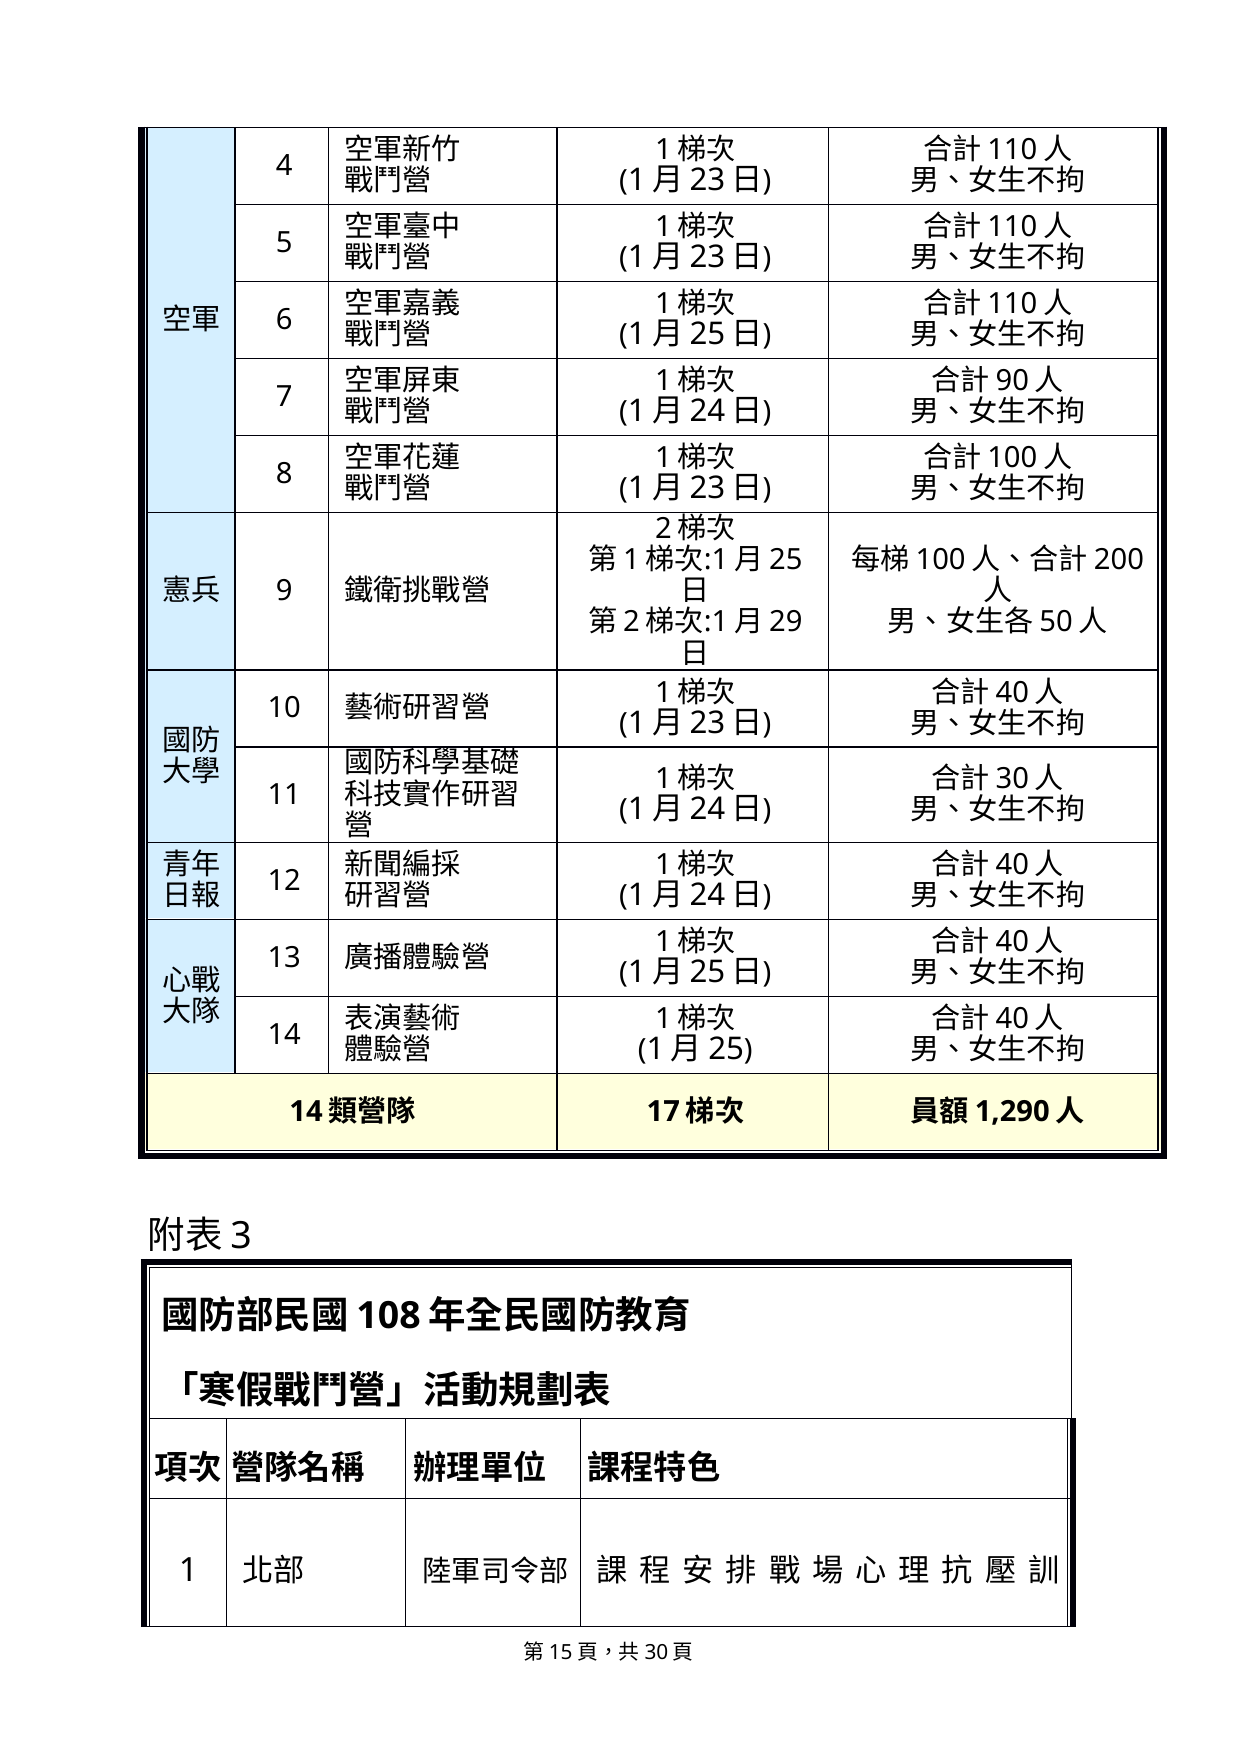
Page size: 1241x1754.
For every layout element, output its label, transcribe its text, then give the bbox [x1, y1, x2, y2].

table_header 國防部民國108年全民國防教育 「寒假戰鬥營」活動規劃表 [150, 1268, 1071, 1418]
table_cell 1梯次 (1月23日) [558, 128, 828, 203]
table_cell 1梯次 (1月25) [558, 997, 828, 1072]
table_cell 國防科學基礎 科技實作研習營 [329, 748, 556, 842]
table_cell 合計100人 男、女生不拘 [829, 436, 1157, 511]
table_cell 鐵衛挑戰營 [329, 513, 556, 669]
table_cell 1梯次 (1月24日) [558, 748, 828, 842]
table_cell 合計40人 男、女生不拘 [829, 843, 1157, 918]
table_cell 17梯次 [558, 1074, 828, 1149]
table_cell 空軍新竹 戰鬥營 [329, 128, 556, 203]
table_cell 14 [236, 997, 328, 1072]
table_cell 1梯次 (1月23日) [558, 436, 828, 511]
table_cell 藝術研習營 [329, 671, 556, 746]
table_cell 6 [236, 282, 328, 357]
table_cell 5 [236, 205, 328, 281]
table_cell 心戰大隊 [148, 920, 234, 1072]
table_cell 11 [236, 748, 328, 842]
table_cell 1梯次 (1月24日) [558, 843, 828, 918]
table_cell 1梯次 (1月25日) [558, 920, 828, 996]
table_cell 合計90人 男、女生不拘 [829, 359, 1157, 434]
table_cell 1梯次 (1月25日) [558, 282, 828, 357]
table_cell 新聞編採 研習營 [329, 843, 556, 918]
table_cell 1梯次 (1月23日) [558, 671, 828, 746]
table_cell 空軍 [148, 128, 234, 511]
table_cell 合計110人 男、女生不拘 [829, 282, 1157, 357]
table_cell 10 [236, 671, 328, 746]
table_cell 14類營隊 [148, 1074, 556, 1149]
table_cell 2梯次 第1梯次:1月25日 第2梯次:1月29日 [558, 513, 828, 669]
table_cell 13 [236, 920, 328, 996]
table_cell 空軍屏東 戰鬥營 [329, 359, 556, 434]
table_cell 合計30人 男、女生不拘 [829, 748, 1157, 842]
table_cell 每梯100人、合計200人 男、女生各50人 [829, 513, 1157, 669]
table_cell 北部 [227, 1499, 405, 1626]
table_cell 合計40人 男、女生不拘 [829, 920, 1157, 996]
table_cell 1梯次 (1月23日) [558, 205, 828, 281]
table_cell 項次 [150, 1419, 226, 1497]
table_cell 課程安排戰場心理抗壓訓 [581, 1499, 1067, 1626]
table_cell 9 [236, 513, 328, 669]
table_cell 12 [236, 843, 328, 918]
table_cell 合計40人 男、女生不拘 [829, 671, 1157, 746]
table_cell 1梯次 (1月24日) [558, 359, 828, 434]
table_cell 空軍花蓮 戰鬥營 [329, 436, 556, 511]
table_cell 廣播體驗營 [329, 920, 556, 996]
table_cell 空軍嘉義 戰鬥營 [329, 282, 556, 357]
table_cell 7 [236, 359, 328, 434]
table_cell 課程特色 [581, 1419, 1067, 1497]
table_cell 陸軍司令部 [406, 1499, 580, 1626]
table_cell 憲兵 [148, 513, 234, 669]
table_cell 辦理單位 [406, 1419, 580, 1497]
table_cell 表演藝術 體驗營 [329, 997, 556, 1072]
table_cell 合計110人 男、女生不拘 [829, 205, 1157, 281]
table_cell 合計40人 男、女生不拘 [829, 997, 1157, 1072]
table_cell 4 [236, 128, 328, 203]
table_cell 空軍臺中 戰鬥營 [329, 205, 556, 281]
text 附表3 [148, 1209, 1056, 1259]
table_cell 員額1,290人 [829, 1074, 1157, 1149]
table_cell 合計110人 男、女生不拘 [829, 128, 1157, 203]
table_cell 8 [236, 436, 328, 511]
table_cell 1 [150, 1499, 226, 1626]
table_cell 青年日報 [148, 843, 234, 918]
table_cell 國防大學 [148, 671, 234, 842]
table_cell 營隊名稱 [227, 1419, 405, 1497]
